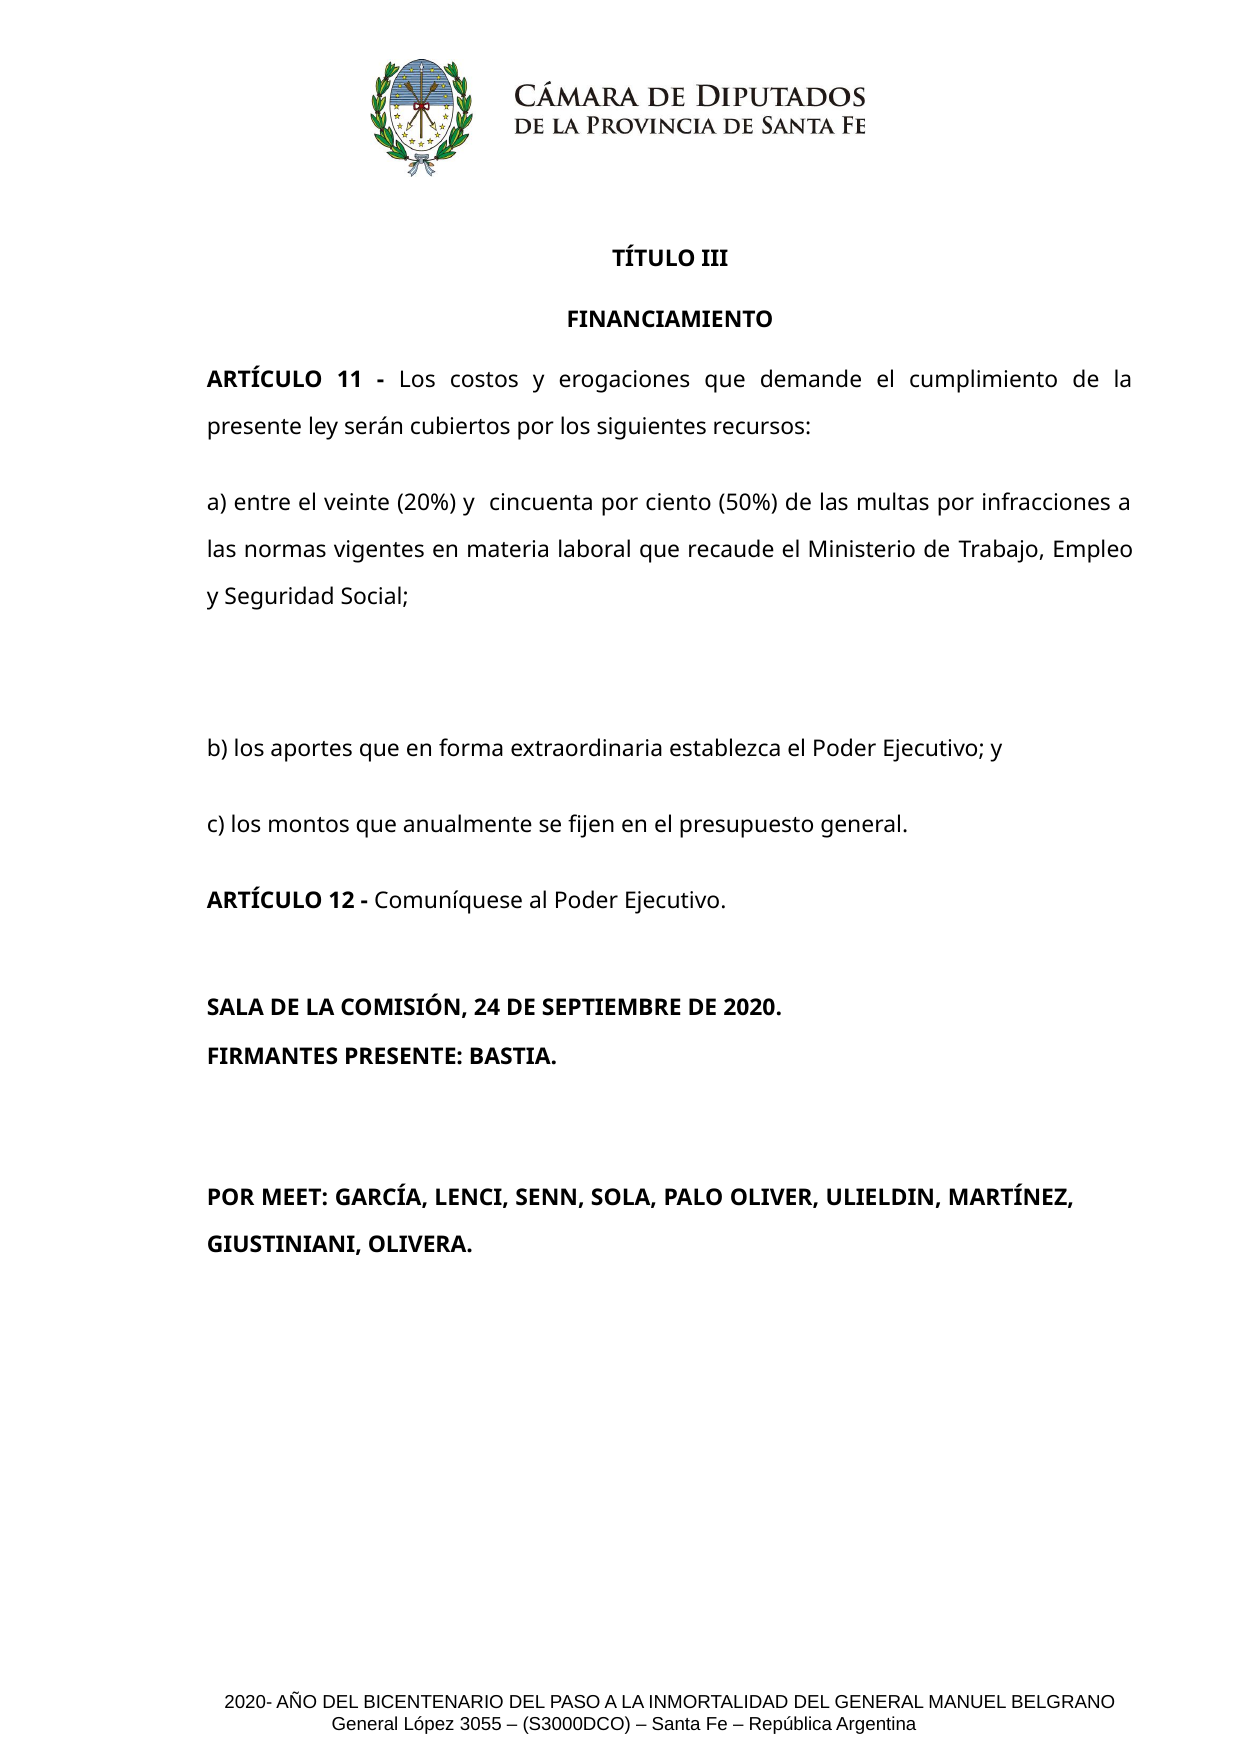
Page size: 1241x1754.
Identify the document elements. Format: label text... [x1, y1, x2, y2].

text b) los aportes que en forma extraordinaria establezca el Poder Ejecutivo; y [207, 732, 1133, 763]
text POR MEET: GARCÍA, LENCI, SENN, SOLA, PALO OLIVER, ULIELDIN, MARTÍNEZ, GIUSTINIANI, OLIVERA. [207, 1181, 1074, 1259]
text TÍTULO III [207, 242, 1133, 273]
text FIRMANTES PRESENTE: BASTIA. [207, 1040, 1074, 1071]
text FINANCIAMIENTO [207, 303, 1133, 334]
text c) los montos que anualmente se fijen en el presupuesto general. [207, 808, 1133, 839]
picture [370, 59, 866, 181]
text SALA DE LA COMISIÓN, 24 DE SEPTIEMBRE DE 2020. [207, 991, 1104, 1022]
text ARTÍCULO 11 - Los costos y erogaciones que demande el cumplimiento de la presente ley serán cubiertos por los siguientes recursos: [207, 363, 1133, 441]
text ARTÍCULO 12 - Comuníquese al Poder Ejecutivo. [207, 884, 1104, 915]
text a) entre el veinte (20%) y cincuenta por ciento (50%) de las multas por infracciones a las normas vigentes en materia laboral que recaude el Ministerio de Trabajo, Empleo y Seguridad Social; [207, 486, 1133, 611]
